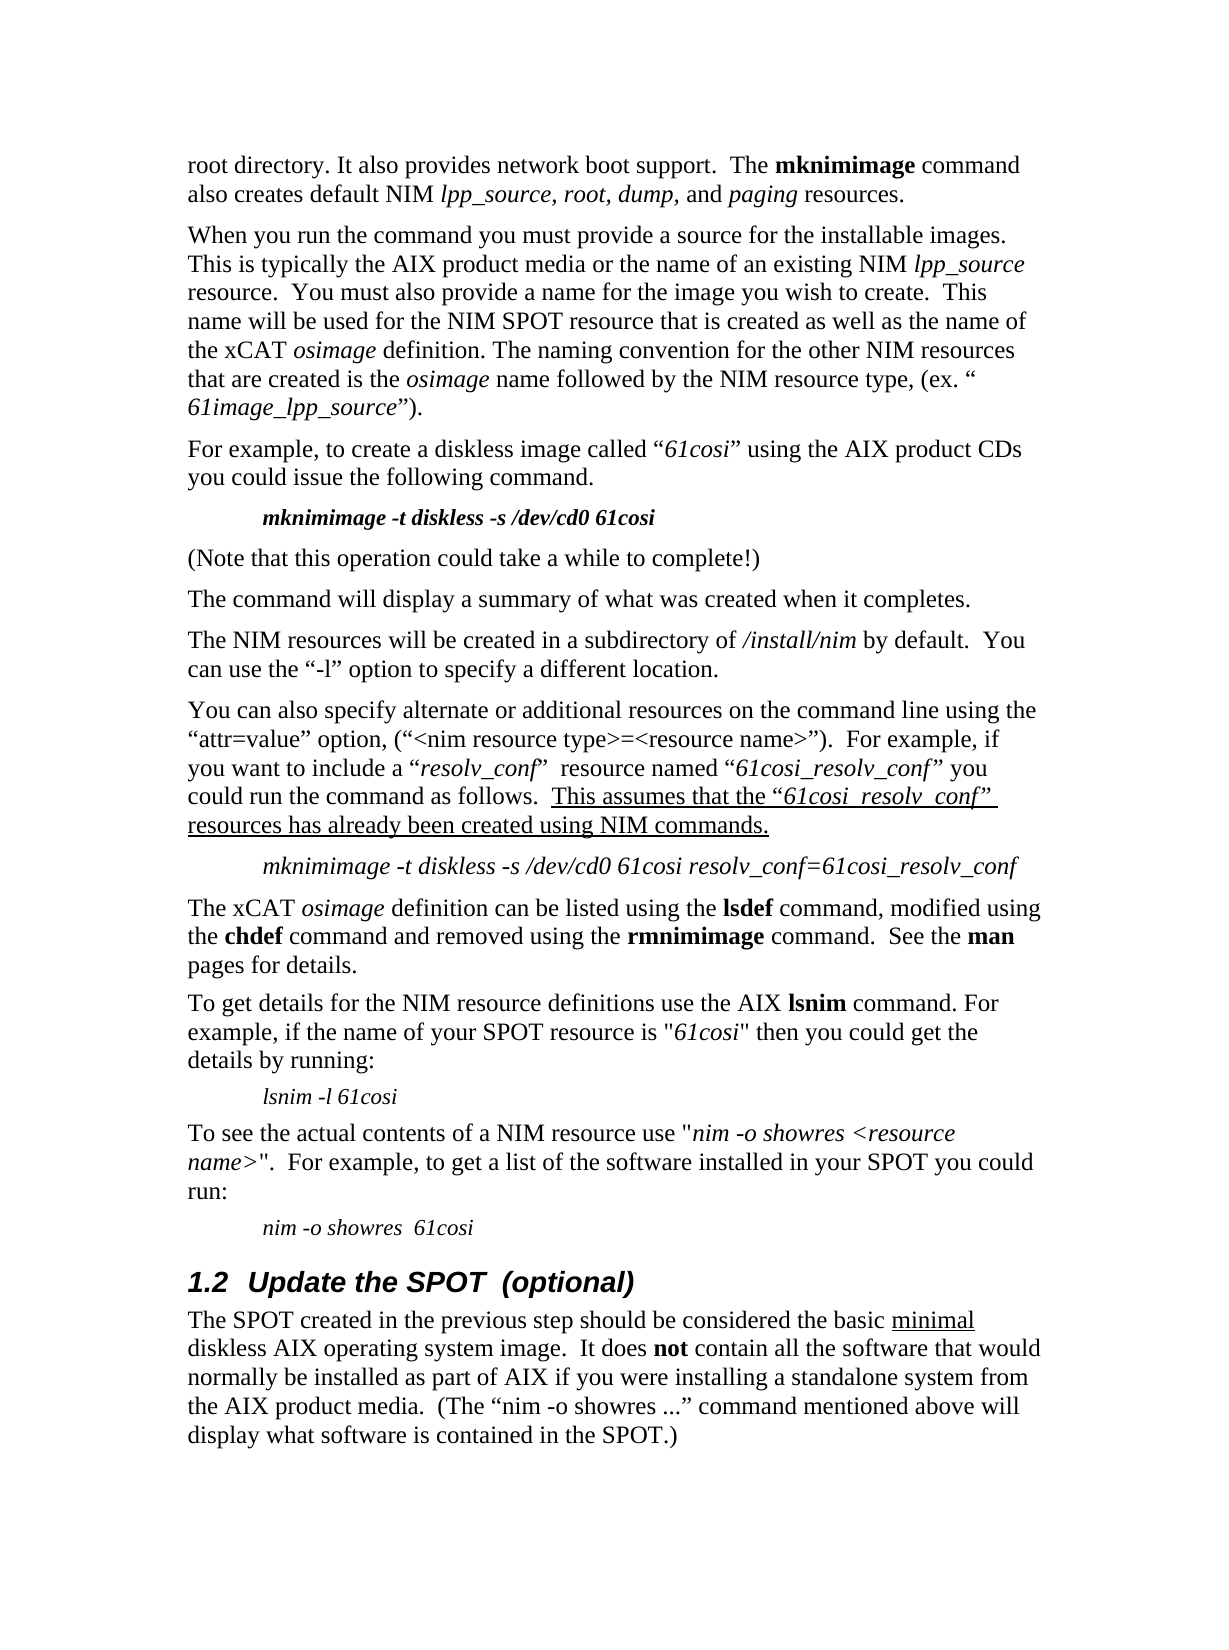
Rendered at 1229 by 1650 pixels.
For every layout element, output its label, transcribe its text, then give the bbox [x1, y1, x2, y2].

subtitle Update the SPOT (optional) [187, 1265, 1041, 1298]
text mknimimage -t diskless -s /dev/cd0 61cosi resolv_conf=61cosi_resolv_conf [187, 851, 1041, 880]
text nim -o showres 61cosi [187, 1213, 1041, 1240]
text The xCAT osimage definition can be listed using the lsdef command, modified using the chdef command and removed using the rmnimimage command. See the man pages for details. [187, 893, 1041, 979]
text lsnim -l 61cosi [187, 1083, 1041, 1109]
text When you run the command you must provide a source for the installable images. This is typically the AIX product media or the name of an existing NIM lpp_source resource. You must also provide a name for the image you wish to create. This name will be used for the NIM SPOT resource that is created as well as the name of the xCAT osimage definition. The naming convention for the other NIM resources that are created is the osimage name followed by the NIM resource type, (ex. “ 61image_lpp_source”). [187, 220, 1041, 421]
text mknimimage -t diskless -s /dev/cd0 61cosi [187, 504, 1041, 530]
text The NIM resources will be created in a subdirectory of /install/nim by default. You can use the “-l” option to specify a different location. [187, 625, 1041, 683]
text To see the actual contents of a NIM resource use "nim -o showres <resource name>". For example, to get a list of the software installed in your SPOT you could run: [187, 1118, 1041, 1204]
text To get details for the NIM resource definitions use the AIX lsnim command. For example, if the name of your SPOT resource is "61cosi" then you could get the details by running: [187, 988, 1041, 1074]
text root directory. It also provides network boot support. The mknimimage command also creates default NIM lpp_source, root, dump, and paging resources. [187, 150, 1041, 207]
text The command will display a summary of what was created when it completes. [187, 584, 1041, 613]
text You can also specify alternate or additional resources on the command line using the “attr=value” option, (“<nim resource type>=<resource name>”). For example, if you want to include a “resolv_conf” resource named “61cosi_resolv_conf” you could run the command as follows. This assumes that the “61cosi_resolv_conf” resources has already been created using NIM commands. [187, 695, 1041, 839]
list The SPOT created in the previous step should be considered the basic minimal diskless AIX operating system image. It does not contain all the software that would normally be installed as part of AIX if you were installing a standalone system from the AIX product media. (The “nim -o showres ...” command mentioned above will display what software is contained in the SPOT.) [150, 1305, 1041, 1448]
text For example, to create a diskless image called “61cosi” using the AIX product CDs you could issue the following command. [187, 434, 1041, 491]
text (Note that this operation could take a while to complete!) [187, 543, 1041, 571]
